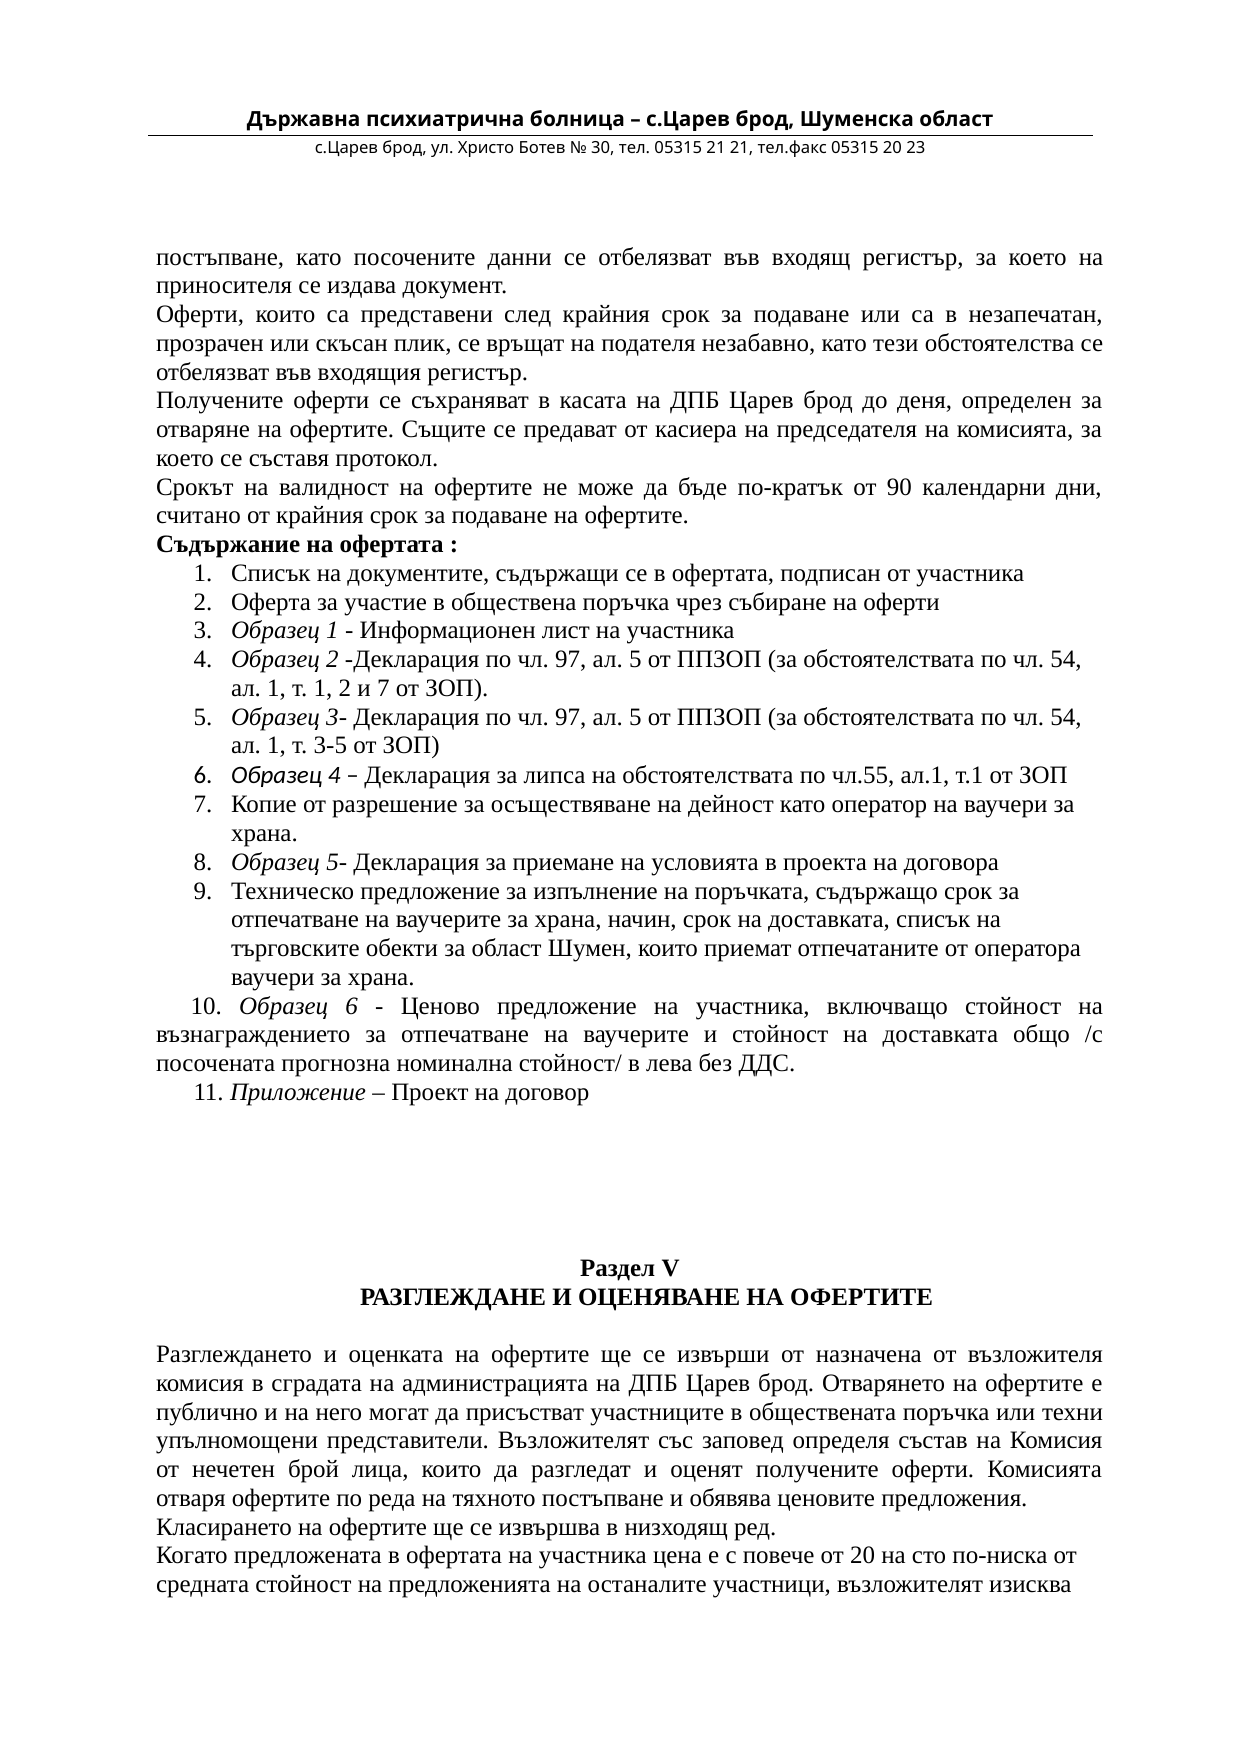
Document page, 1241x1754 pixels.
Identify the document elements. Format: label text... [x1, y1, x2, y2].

table_cell Раздел V РАЗГЛЕЖДАНЕ И ОЦЕНЯВАНЕ НА ОФЕРТИТЕ Разглеждането и оценката на офертите ще се извърши от назначена от възложителя комисия в сградата на администрацията на ДПБ Царев брод. Отварянето на офертите е публично и на него могат да присъстват участниците в обществената поръчка или техни упълномощени представители. Възложителят със заповед определя състав на Комисия от нечетен брой лица, които да разгледат и оценят получените оферти. Комисията отваря офертите по реда на тяхното постъпване и обявява ценовите предложения. Класирането на офертите ще се извършва в низходящ ред. Когато предложената в офертата на участника цена е с повече от 20 на сто по-ниска от средната стойност на предложенията на останалите участници, възложителят изисква [149, 1253, 1111, 1598]
table_cell постъпване, като посочените данни се отбелязват във входящ регистър, за което на приносителя се издава документ. Оферти, които са представени след крайния срок за подаване или са в незапечатан, прозрачен или скъсан плик, се връщат на подателя незабавно, като тези обстоятелства се отбелязват във входящия регистър. Получените оферти се съхраняват в касата на ДПБ Царев брод до деня, определен за отваряне на офертите. Същите се предават от касиера на председателя на комисията, за което се съставя протокол. Срокът на валидност на офертите не може да бъде по-кратък от 90 календарни дни, считано от крайния срок за подаване на офертите. Съдържание на офертата : Списък на документите, съдържащи се в офертата, подписан от участника Оферта за участие в обществена поръчка чрез събиране на оферти Образец 1 - Информационен лист на участника Образец 2 -Декларация по чл. 97, ал. 5 от ППЗОП (за обстоятелствата по чл. 54, ал. 1, т. 1, 2 и 7 от ЗОП). Образец 3- Декларация по чл. 97, ал. 5 от ППЗОП (за обстоятелствата по чл. 54, ал. 1, т. 3-5 от ЗОП) Образец 4 – Декларация за липса на обстоятелствата по чл.55, ал.1, т.1 от ЗОП Копие от разрешение за осъществяване на дейност като оператор на ваучери за храна. Образец 5- Декларация за приемане на условията в проекта на договора Техническо предложение за изпълнение на поръчката, съдържащо срок за отпечатване на ваучерите за храна, начин, срок на доставката, списък на търговските обекти за област Шумен, които приемат отпечатаните от оператора ваучери за храна. 10. Образец 6 - Ценово предложение на участника, включващо стойност на възнаграждението за отпечатване на ваучерите и стойност на доставката общо /с посочената прогнозна номинална стойност/ в лева без ДДС. 11. Приложение – Проект на договор [149, 242, 1111, 1253]
